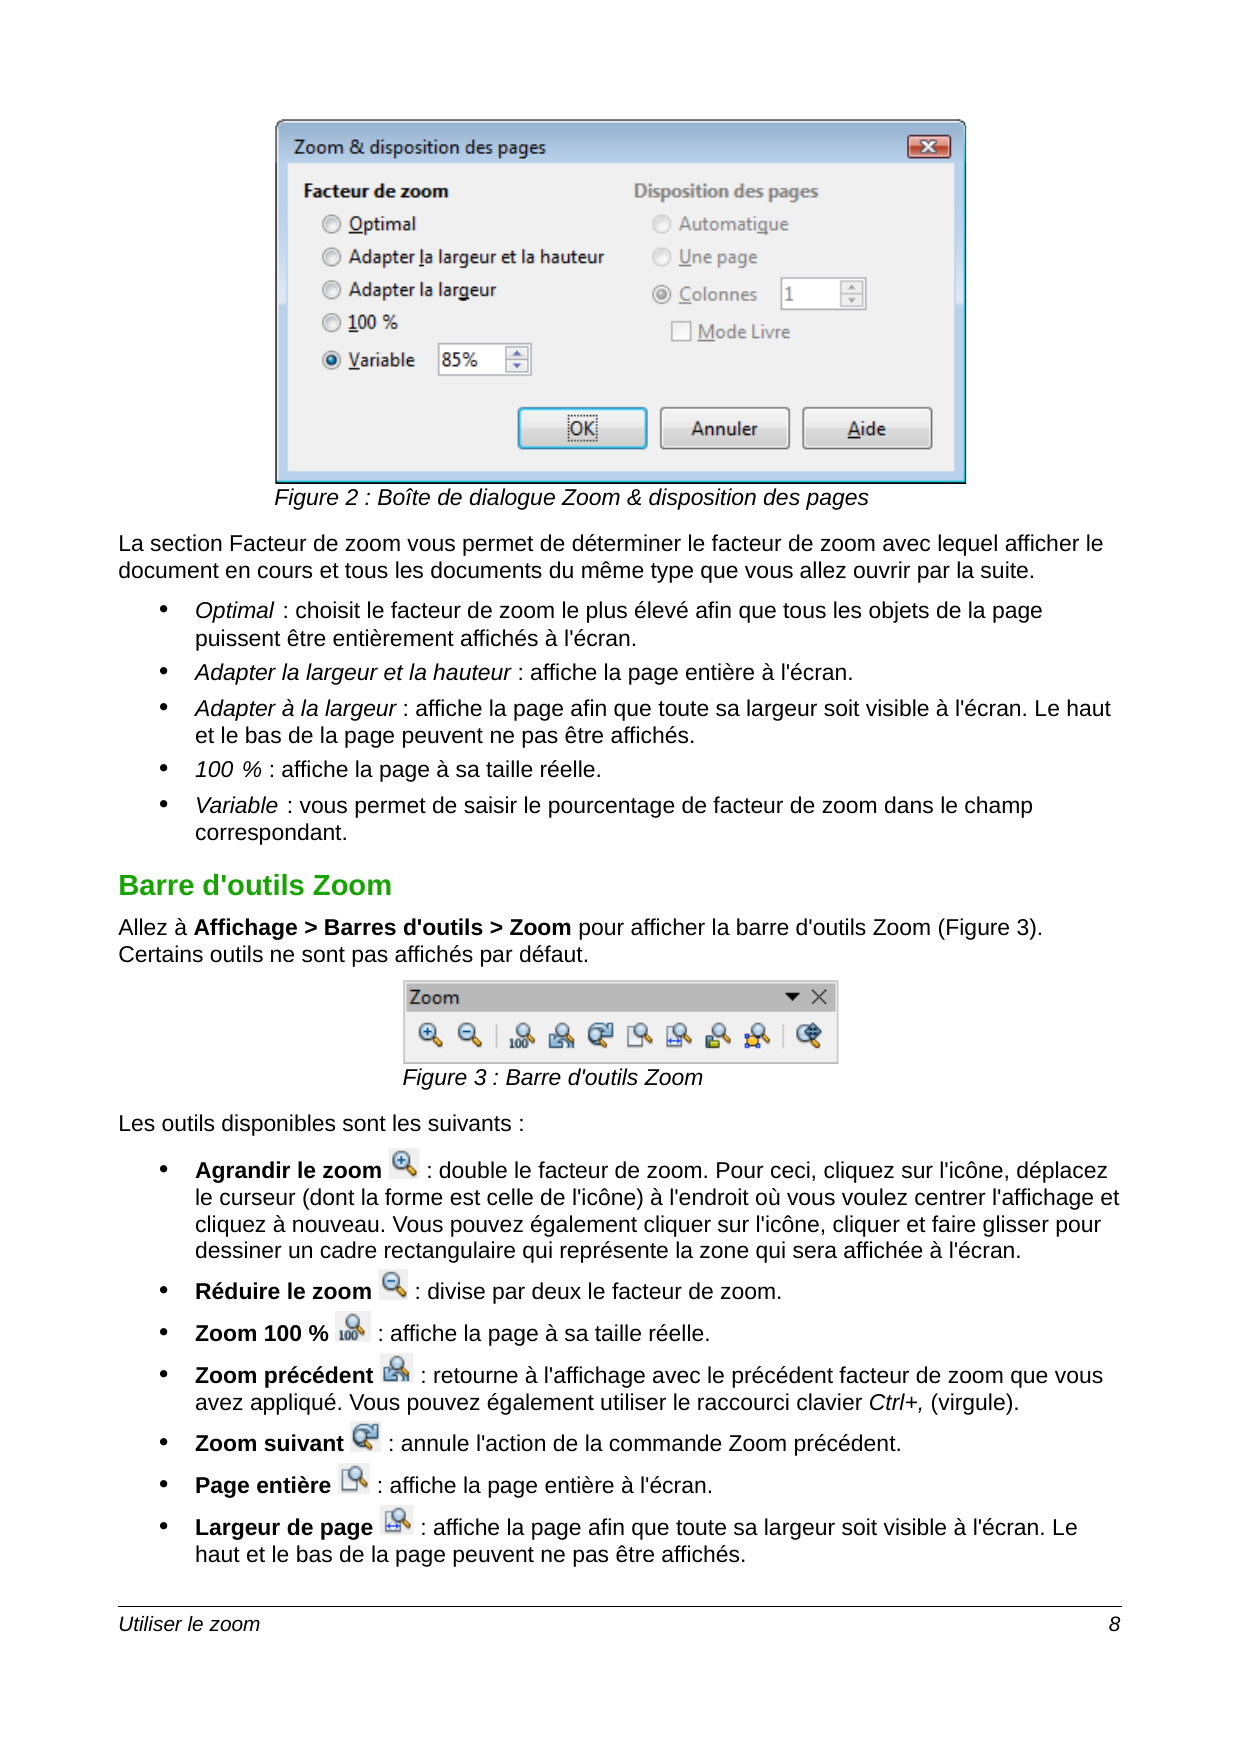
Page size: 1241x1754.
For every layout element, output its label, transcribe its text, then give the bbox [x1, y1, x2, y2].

list Optimal : choisit le facteur de zoom le plus élevé afin que tous les objets de la page puissent être entièrement affichés à l'écran. [156, 596, 1122, 651]
text La section Facteur de zoom vous permet de déterminer le facteur de zoom avec lequel afficher le document en cours et tous les documents du même type que vous allez ouvrir par la suite. [118, 530, 1122, 583]
list Zoom 100 % : affiche la page à sa taille réelle. [156, 1311, 1122, 1347]
list Adapter la largeur et la hauteur : affiche la page entière à l'écran. [156, 657, 1122, 686]
picture [378, 1269, 408, 1300]
list Zoom suivant : annule l'action de la commande Zoom précédent. [156, 1422, 1122, 1457]
list Agrandir le zoom : double le facteur de zoom. Pour ceci, cliquez sur l'icône, déplacez le curseur (dont la forme est celle de l'icône) à l'endroit où vous voulez centrer l'affichage et cliquez à nouveau. Vous pouvez également cliquer sur l'icône, cliquer et faire glisser pour dessiner un cadre rectangulaire qui représente la zone qui sera affichée à l'écran. [156, 1149, 1122, 1263]
picture [402, 979, 839, 1064]
list Réduire le zoom : divise par deux le facteur de zoom. [156, 1269, 1122, 1305]
picture [350, 1421, 382, 1452]
text Figure 3 : Barre d'outils Zoom [402, 1064, 838, 1090]
picture [337, 1463, 371, 1494]
picture [274, 118, 967, 484]
text Les outils disponibles sont les suivants : [118, 1110, 1122, 1136]
text Allez à Affichage > Barres d'outils > Zoom pour afficher la barre d'outils Zoom (Figure 3). Certains outils ne sont pas affichés par défaut. [118, 914, 1122, 967]
picture [379, 1505, 414, 1535]
list Variable : vous permet de saisir le pourcentage de facteur de zoom dans le champ correspondant. [156, 790, 1122, 845]
picture [335, 1311, 371, 1342]
text Figure 2 : Boîte de dialogue Zoom & disposition des pages [274, 484, 966, 510]
picture [388, 1148, 420, 1179]
subtitle Barre d'outils Zoom [118, 868, 1122, 902]
list Largeur de page : affiche la page afin que toute sa largeur soit visible à l'écran. Le haut et le bas de la page peuvent ne pas être affichés. [156, 1505, 1122, 1567]
list Page entière : affiche la page entière à l'écran. [156, 1463, 1122, 1499]
picture [379, 1353, 414, 1383]
list Adapter à la largeur : affiche la page afin que toute sa largeur soit visible à l'écran. Le haut et le bas de la page peuvent ne pas être affichés. [156, 693, 1122, 748]
list Zoom précédent : retourne à l'affichage avec le précédent facteur de zoom que vous avez appliqué. Vous pouvez également utiliser le raccourci clavier Ctrl+, (virgule). [156, 1353, 1122, 1415]
list 100 % : affiche la page à sa taille réelle. [156, 754, 1122, 784]
